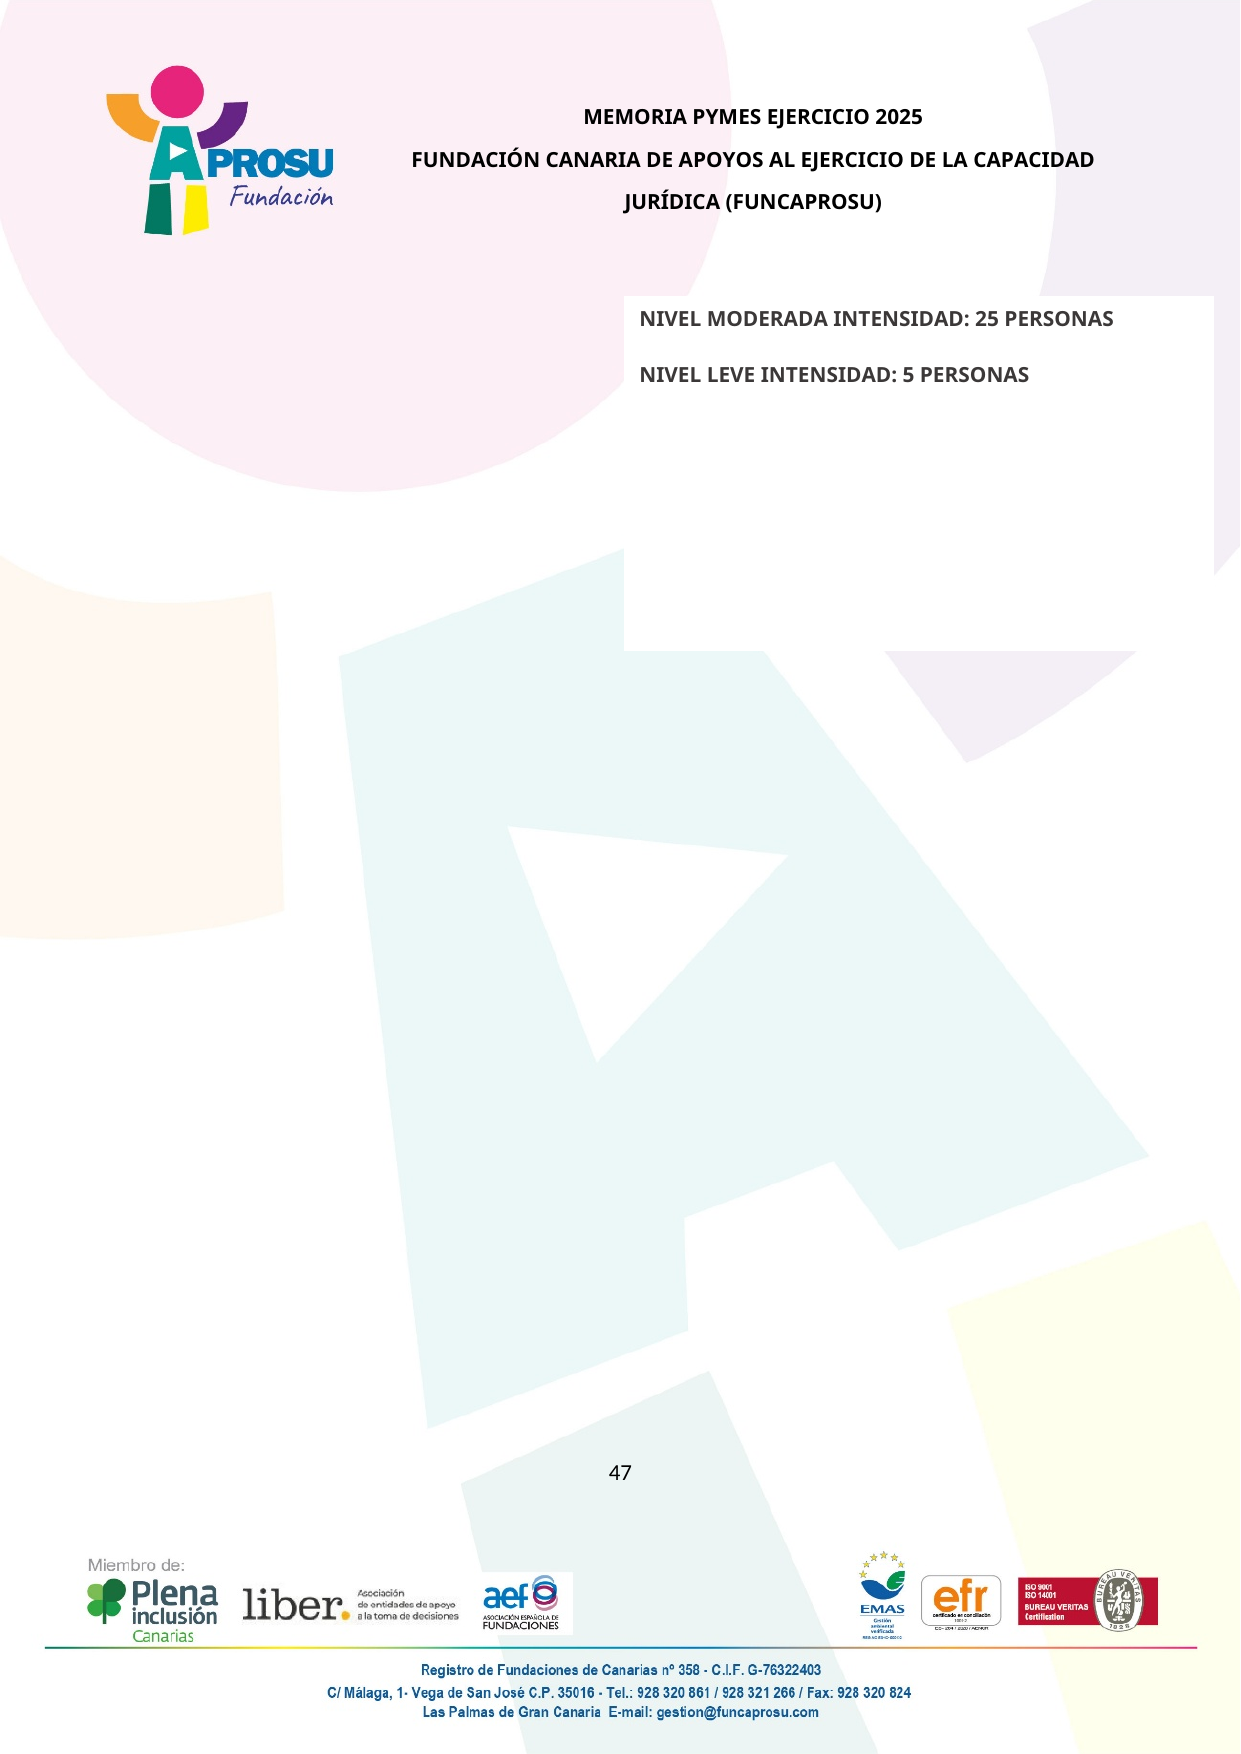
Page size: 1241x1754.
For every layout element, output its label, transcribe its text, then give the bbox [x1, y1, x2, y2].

text NIVEL LEVE INTENSIDAD: 5 PERSONAS [639, 360, 1199, 389]
text NIVEL MODERADA INTENSIDAD: 25 PERSONAS [639, 304, 1199, 332]
